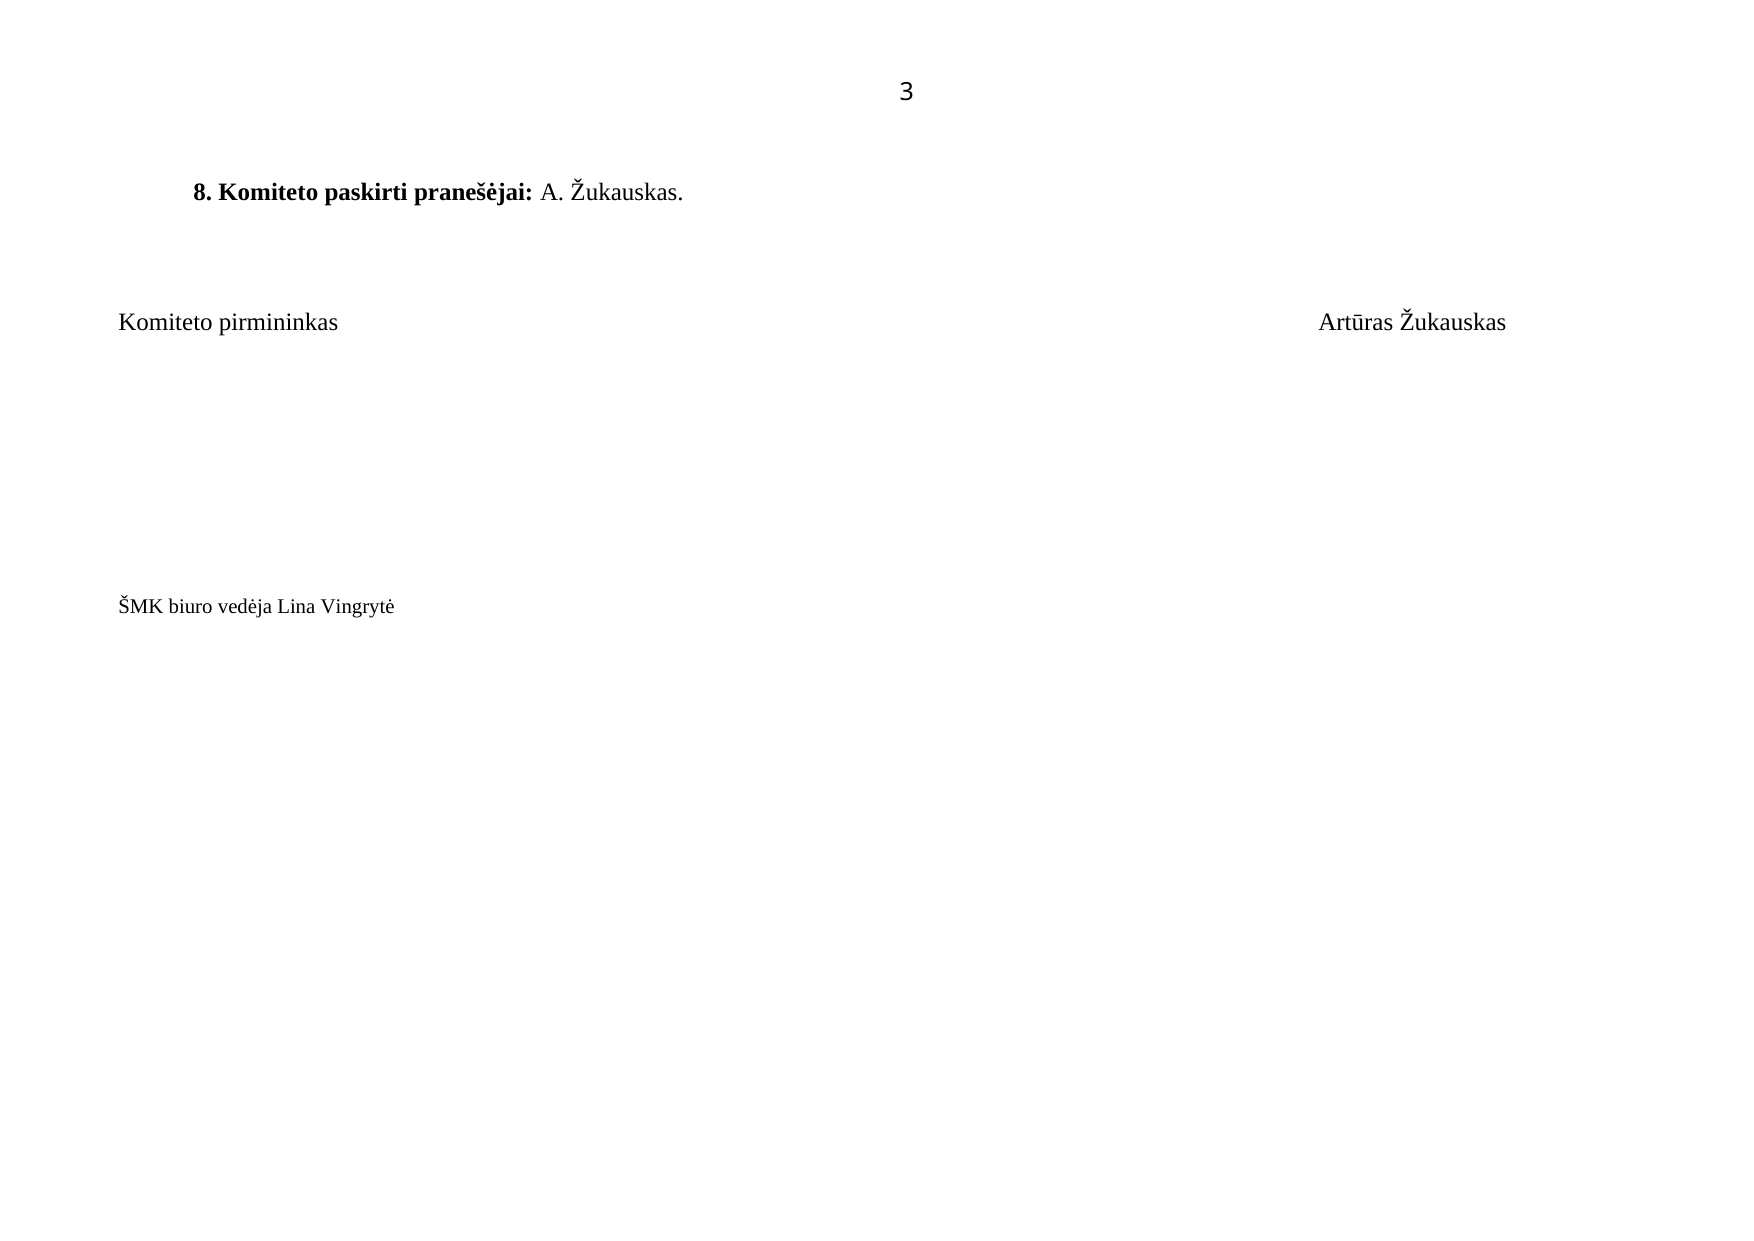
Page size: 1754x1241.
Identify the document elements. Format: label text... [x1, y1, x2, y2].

text Komiteto pirmininkas (Parašas) Artūras Žukauskas [118, 307, 1695, 335]
text ŠMK biuro vedėja Lina Vingrytė [118, 594, 1695, 618]
text 8. Komiteto paskirti pranešėjai: A. Žukauskas. [118, 177, 1695, 206]
